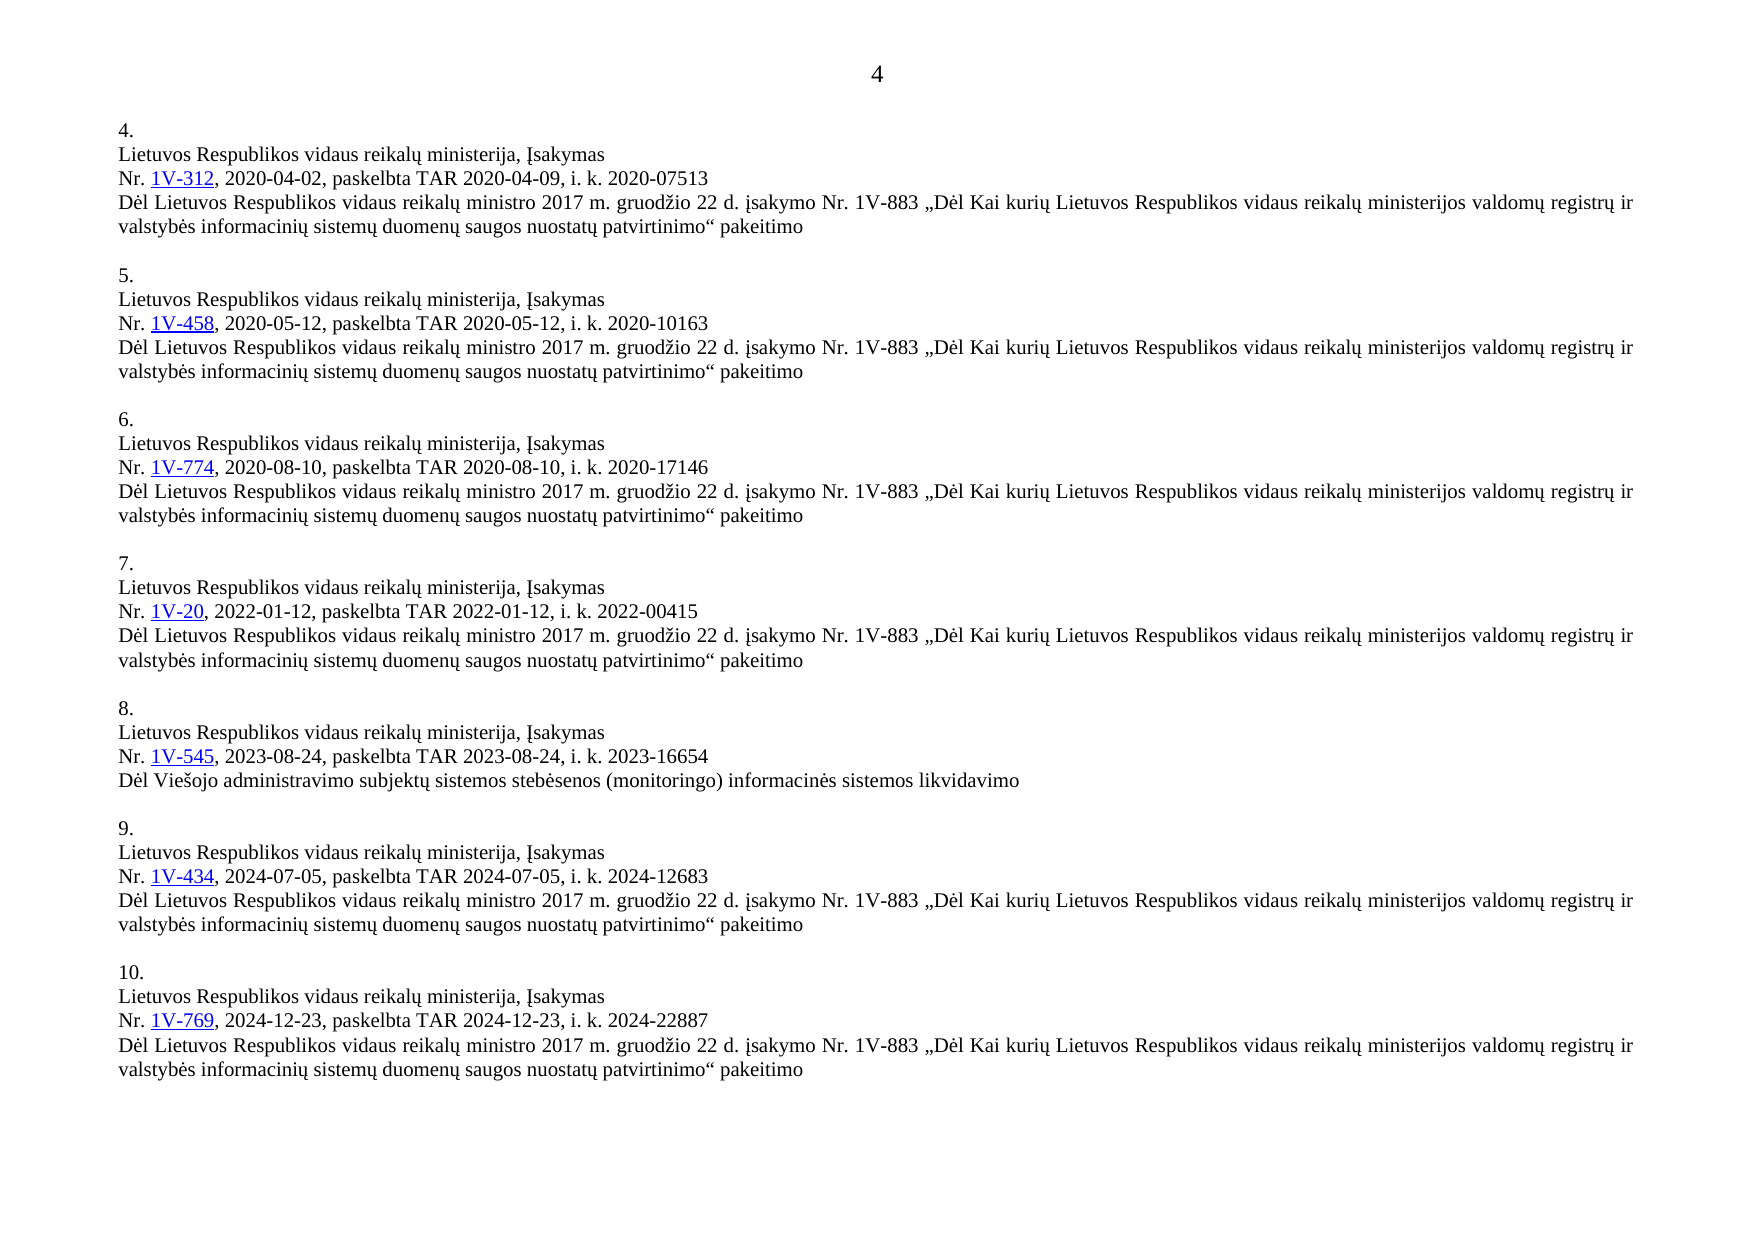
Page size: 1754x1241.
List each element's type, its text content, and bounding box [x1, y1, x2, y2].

text Dėl Lietuvos Respublikos vidaus reikalų ministro 2017 m. gruodžio 22 d. įsakymo Nr. 1V-883 „Dėl Kai kurių Lietuvos Respublikos vidaus reikalų ministerijos valdomų registrų ir valstybės informacinių sistemų duomenų saugos nuostatų patvirtinimo“ pakeitimo [118, 888, 1636, 936]
text Nr. 1V-774, 2020-08-10, paskelbta TAR 2020-08-10, i. k. 2020-17146 [118, 455, 1636, 479]
text 6. [118, 407, 1636, 431]
text Nr. 1V-769, 2024-12-23, paskelbta TAR 2024-12-23, i. k. 2024-22887 [118, 1008, 1636, 1032]
text Dėl Lietuvos Respublikos vidaus reikalų ministro 2017 m. gruodžio 22 d. įsakymo Nr. 1V-883 „Dėl Kai kurių Lietuvos Respublikos vidaus reikalų ministerijos valdomų registrų ir valstybės informacinių sistemų duomenų saugos nuostatų patvirtinimo“ pakeitimo [118, 1032, 1636, 1081]
text Lietuvos Respublikos vidaus reikalų ministerija, Įsakymas [118, 431, 1636, 455]
text Lietuvos Respublikos vidaus reikalų ministerija, Įsakymas [118, 984, 1636, 1008]
text Nr. 1V-20, 2022-01-12, paskelbta TAR 2022-01-12, i. k. 2022-00415 [118, 599, 1636, 623]
text Dėl Lietuvos Respublikos vidaus reikalų ministro 2017 m. gruodžio 22 d. įsakymo Nr. 1V-883 „Dėl Kai kurių Lietuvos Respublikos vidaus reikalų ministerijos valdomų registrų ir valstybės informacinių sistemų duomenų saugos nuostatų patvirtinimo“ pakeitimo [118, 335, 1636, 383]
text Nr. 1V-434, 2024-07-05, paskelbta TAR 2024-07-05, i. k. 2024-12683 [118, 864, 1636, 888]
text 10. [118, 960, 1636, 984]
text Lietuvos Respublikos vidaus reikalų ministerija, Įsakymas [118, 142, 1636, 166]
text Nr. 1V-458, 2020-05-12, paskelbta TAR 2020-05-12, i. k. 2020-10163 [118, 311, 1636, 335]
text Lietuvos Respublikos vidaus reikalų ministerija, Įsakymas [118, 720, 1636, 744]
text Dėl Lietuvos Respublikos vidaus reikalų ministro 2017 m. gruodžio 22 d. įsakymo Nr. 1V-883 „Dėl Kai kurių Lietuvos Respublikos vidaus reikalų ministerijos valdomų registrų ir valstybės informacinių sistemų duomenų saugos nuostatų patvirtinimo“ pakeitimo [118, 190, 1636, 238]
text Lietuvos Respublikos vidaus reikalų ministerija, Įsakymas [118, 840, 1636, 864]
text Dėl Lietuvos Respublikos vidaus reikalų ministro 2017 m. gruodžio 22 d. įsakymo Nr. 1V-883 „Dėl Kai kurių Lietuvos Respublikos vidaus reikalų ministerijos valdomų registrų ir valstybės informacinių sistemų duomenų saugos nuostatų patvirtinimo“ pakeitimo [118, 623, 1636, 672]
text Lietuvos Respublikos vidaus reikalų ministerija, Įsakymas [118, 287, 1636, 311]
text 9. [118, 816, 1636, 840]
text 5. [118, 262, 1636, 287]
text 4. [118, 118, 1636, 142]
text 8. [118, 696, 1636, 720]
text Lietuvos Respublikos vidaus reikalų ministerija, Įsakymas [118, 575, 1636, 599]
text 7. [118, 551, 1636, 575]
text Dėl Viešojo administravimo subjektų sistemos stebėsenos (monitoringo) informacinės sistemos likvidavimo [118, 768, 1636, 792]
text Dėl Lietuvos Respublikos vidaus reikalų ministro 2017 m. gruodžio 22 d. įsakymo Nr. 1V-883 „Dėl Kai kurių Lietuvos Respublikos vidaus reikalų ministerijos valdomų registrų ir valstybės informacinių sistemų duomenų saugos nuostatų patvirtinimo“ pakeitimo [118, 479, 1636, 527]
text Nr. 1V-545, 2023-08-24, paskelbta TAR 2023-08-24, i. k. 2023-16654 [118, 744, 1636, 768]
text Nr. 1V-312, 2020-04-02, paskelbta TAR 2020-04-09, i. k. 2020-07513 [118, 166, 1636, 190]
